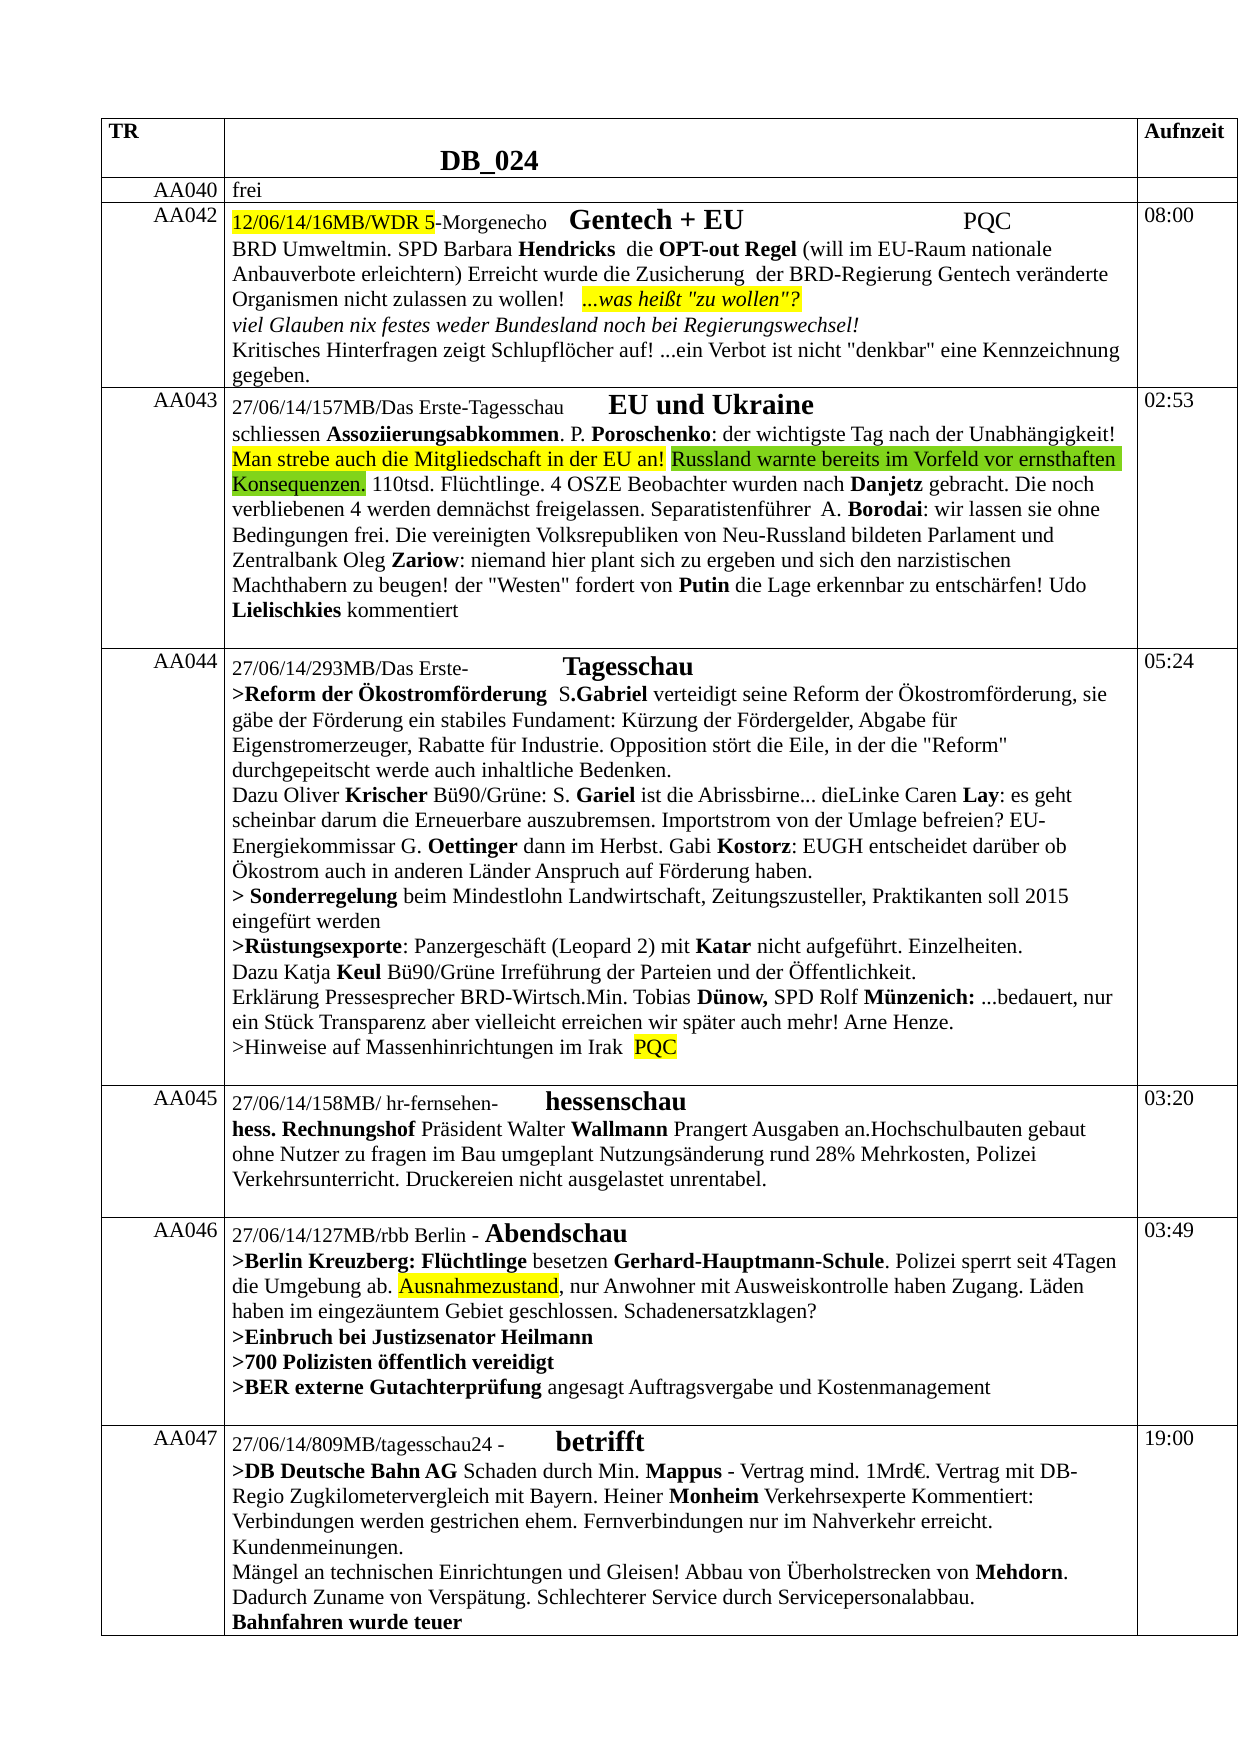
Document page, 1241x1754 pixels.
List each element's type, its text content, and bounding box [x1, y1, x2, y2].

table_header DB_024 [225, 119, 1137, 177]
table_cell [1138, 178, 1237, 202]
table_cell 05:24 [1138, 649, 1237, 1085]
table_cell AA044 [102, 649, 224, 1085]
table_cell 03:49 [1138, 1218, 1237, 1424]
table_cell 27/06/14/157MB/Das Erste-Tagesschau EU und Ukraine schliessen Assoziierungsabkommen. P. Poroschenko: der wichtigste Tag nach der Unabhängigkeit! Man strebe auch die Mitgliedschaft in der EU an! Russland warnte bereits im Vorfeld vor ernsthaften Konsequenzen. 110tsd. Flüchtlinge. 4 OSZE Beobachter wurden nach Danjetz gebracht. Die noch verbliebenen 4 werden demnächst freigelassen. Separatistenführer A. Borodai: wir lassen sie ohne Bedingungen frei. Die vereinigten Volksrepubliken von Neu-Russland bildeten Parlament und Zentralbank Oleg Zariow: niemand hier plant sich zu ergeben und sich den narzistischen Machthabern zu beugen! der "Westen" fordert von Putin die Lage erkennbar zu entschärfen! Udo Lielischkies kommentiert [225, 388, 1137, 648]
table_cell 27/06/14/127MB/rbb Berlin - Abendschau >Berlin Kreuzberg: Flüchtlinge besetzen Gerhard-Hauptmann-Schule. Polizei sperrt seit 4Tagen die Umgebung ab. Ausnahmezustand, nur Anwohner mit Ausweiskontrolle haben Zugang. Läden haben im eingezäuntem Gebiet geschlossen. Schadenersatzklagen? >Einbruch bei Justizsenator Heilmann >700 Polizisten öffentlich vereidigt >BER externe Gutachterprüfung angesagt Auftragsvergabe und Kostenmanagement [225, 1218, 1137, 1424]
table_cell 19:00 [1138, 1426, 1237, 1634]
table_cell 08:00 [1138, 203, 1237, 387]
table_header Aufnzeit [1138, 119, 1237, 177]
table_cell frei [225, 178, 1137, 202]
table_cell 12/06/14/16MB/WDR 5-Morgenecho Gentech + EU PQC BRD Umweltmin. SPD Barbara Hendricks die OPT-out Regel (will im EU-Raum nationale Anbauverbote erleichtern) Erreicht wurde die Zusicherung der BRD-Regierung Gentech veränderte Organismen nicht zulassen zu wollen! ...was heißt "zu wollen"? viel Glauben nix festes weder Bundesland noch bei Regierungswechsel! Kritisches Hinterfragen zeigt Schlupflöcher auf! ...ein Verbot ist nicht "denkbar" eine Kennzeichnung gegeben. [225, 203, 1137, 387]
table_cell AA042 [102, 203, 224, 387]
table_cell AA046 [102, 1218, 224, 1424]
table_cell 27/06/14/293MB/Das Erste- Tagesschau >Reform der Ökostromförderung S.Gabriel verteidigt seine Reform der Ökostromförderung, sie gäbe der Förderung ein stabiles Fundament: Kürzung der Fördergelder, Abgabe für Eigenstromerzeuger, Rabatte für Industrie. Opposition stört die Eile, in der die "Reform" durchgepeitscht werde auch inhaltliche Bedenken. Dazu Oliver Krischer Bü90/Grüne: S. Gariel ist die Abrissbirne... dieLinke Caren Lay: es geht scheinbar darum die Erneuerbare auszubremsen. Importstrom von der Umlage befreien? EU-Energiekommissar G. Oettinger dann im Herbst. Gabi Kostorz: EUGH entscheidet darüber ob Ökostrom auch in anderen Länder Anspruch auf Förderung haben. > Sonderregelung beim Mindestlohn Landwirtschaft, Zeitungszusteller, Praktikanten soll 2015 eingefürt werden >Rüstungsexporte: Panzergeschäft (Leopard 2) mit Katar nicht aufgeführt. Einzelheiten. Dazu Katja Keul Bü90/Grüne Irreführung der Parteien und der Öffentlichkeit. Erklärung Pressesprecher BRD-Wirtsch.Min. Tobias Dünow, SPD Rolf Münzenich: ...bedauert, nur ein Stück Transparenz aber vielleicht erreichen wir später auch mehr! Arne Henze. >Hinweise auf Massenhinrichtungen im Irak PQC [225, 649, 1137, 1085]
table_cell AA043 [102, 388, 224, 648]
table_cell 02:53 [1138, 388, 1237, 648]
table_cell AA040 [102, 178, 224, 202]
table_cell 27/06/14/809MB/tagesschau24 - betrifft >DB Deutsche Bahn AG Schaden durch Min. Mappus - Vertrag mind. 1Mrd€. Vertrag mit DB-Regio Zugkilometervergleich mit Bayern. Heiner Monheim Verkehrsexperte Kommentiert: Verbindungen werden gestrichen ehem. Fernverbindungen nur im Nahverkehr erreicht. Kundenmeinungen. Mängel an technischen Einrichtungen und Gleisen! Abbau von Überholstrecken von Mehdorn. Dadurch Zuname von Verspätung. Schlechterer Service durch Servicepersonalabbau. Bahnfahren wurde teuer [225, 1426, 1137, 1634]
table_cell 27/06/14/158MB/ hr-fernsehen- hessenschau hess. Rechnungshof Präsident Walter Wallmann Prangert Ausgaben an.Hochschulbauten gebaut ohne Nutzer zu fragen im Bau umgeplant Nutzungsänderung rund 28% Mehrkosten, Polizei Verkehrsunterricht. Druckereien nicht ausgelastet unrentabel. [225, 1086, 1137, 1217]
table_header TR [102, 119, 224, 177]
table_cell 03:20 [1138, 1086, 1237, 1217]
table_cell AA047 [102, 1426, 224, 1634]
table_cell AA045 [102, 1086, 224, 1217]
